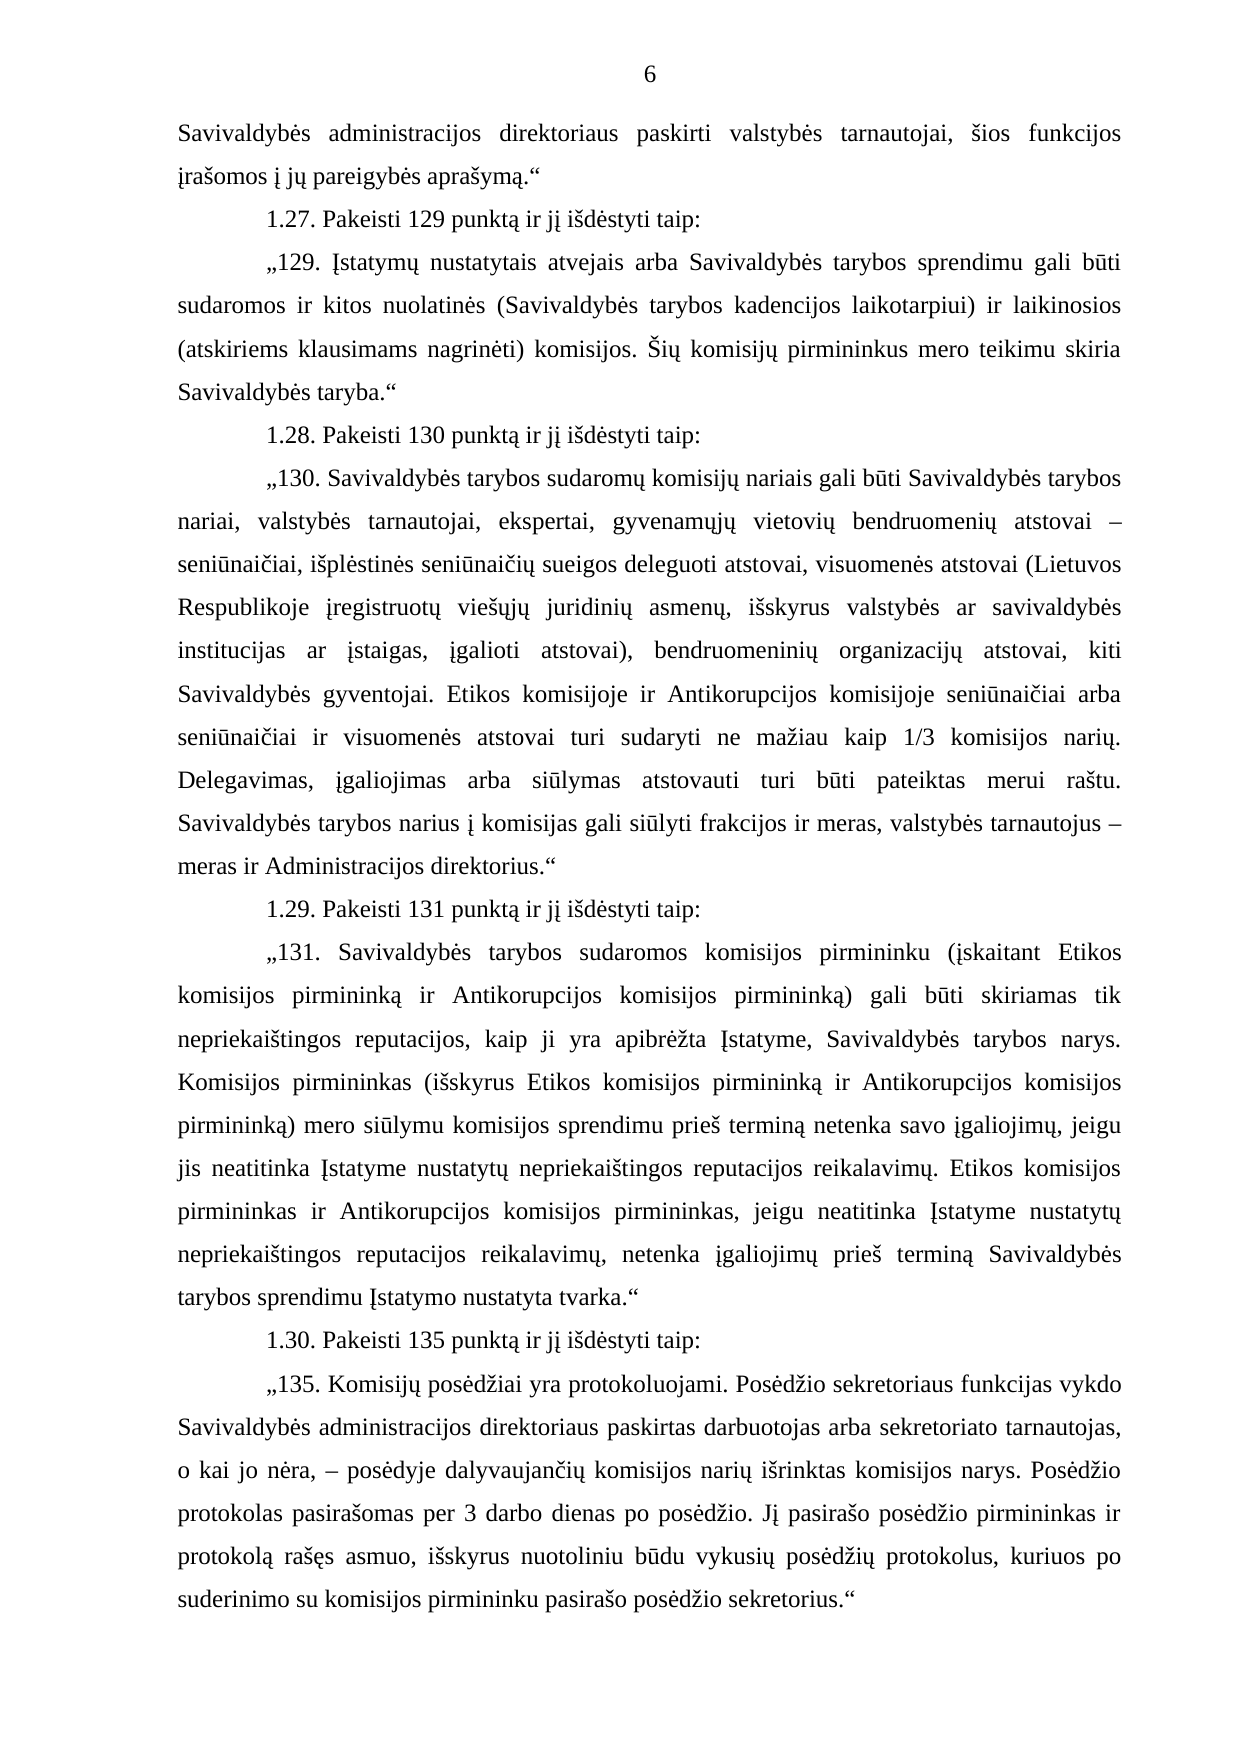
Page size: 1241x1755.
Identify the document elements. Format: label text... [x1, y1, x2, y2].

text „129. Įstatymų nustatytais atvejais arba Savivaldybės tarybos sprendimu gali būti sudaromos ir kitos nuolatinės (Savivaldybės tarybos kadencijos laikotarpiui) ir laikinosios (atskiriems klausimams nagrinėti) komisijos. Šių komisijų pirmininkus mero teikimu skiria Savivaldybės taryba.“ [177, 247, 1122, 406]
text 1.30. Pakeisti 135 punktą ir jį išdėstyti taip: [177, 1326, 1122, 1354]
text 1.29. Pakeisti 131 punktą ir jį išdėstyti taip: [177, 894, 1122, 923]
text „130. Savivaldybės tarybos sudaromų komisijų nariais gali būti Savivaldybės tarybos nariai, valstybės tarnautojai, ekspertai, gyvenamųjų vietovių bendruomenių atstovai – seniūnaičiai, išplėstinės seniūnaičių sueigos deleguoti atstovai, visuomenės atstovai (Lietuvos Respublikoje įregistruotų viešųjų juridinių asmenų, išskyrus valstybės ar savivaldybės institucijas ar įstaigas, įgalioti atstovai), bendruomeninių organizacijų atstovai, kiti Savivaldybės gyventojai. Etikos komisijoje ir Antikorupcijos komisijoje seniūnaičiai arba seniūnaičiai ir visuomenės atstovai turi sudaryti ne mažiau kaip 1/3 komisijos narių. Delegavimas, įgaliojimas arba siūlymas atstovauti turi būti pateiktas merui raštu. Savivaldybės tarybos narius į komisijas gali siūlyti frakcijos ir meras, valstybės tarnautojus – meras ir Administracijos direktorius.“ [177, 463, 1122, 880]
text 1.28. Pakeisti 130 punktą ir jį išdėstyti taip: [177, 420, 1122, 449]
text „135. Komisijų posėdžiai yra protokoluojami. Posėdžio sekretoriaus funkcijas vykdo Savivaldybės administracijos direktoriaus paskirtas darbuotojas arba sekretoriato tarnautojas, o kai jo nėra, – posėdyje dalyvaujančių komisijos narių išrinktas komisijos narys. Posėdžio protokolas pasirašomas per 3 darbo dienas po posėdžio. Jį pasirašo posėdžio pirmininkas ir protokolą rašęs asmuo, išskyrus nuotoliniu būdu vykusių posėdžių protokolus, kuriuos po suderinimo su komisijos pirmininku pasirašo posėdžio sekretorius.“ [177, 1369, 1122, 1613]
text Savivaldybės administracijos direktoriaus paskirti valstybės tarnautojai, šios funkcijos įrašomos į jų pareigybės aprašymą.“ [177, 118, 1122, 190]
text 1.27. Pakeisti 129 punktą ir jį išdėstyti taip: [177, 204, 1122, 233]
text „131. Savivaldybės tarybos sudaromos komisijos pirmininku (įskaitant Etikos komisijos pirmininką ir Antikorupcijos komisijos pirmininką) gali būti skiriamas tik nepriekaištingos reputacijos, kaip ji yra apibrėžta Įstatyme, Savivaldybės tarybos narys. Komisijos pirmininkas (išskyrus Etikos komisijos pirmininką ir Antikorupcijos komisijos pirmininką) mero siūlymu komisijos sprendimu prieš terminą netenka savo įgaliojimų, jeigu jis neatitinka Įstatyme nustatytų nepriekaištingos reputacijos reikalavimų. Etikos komisijos pirmininkas ir Antikorupcijos komisijos pirmininkas, jeigu neatitinka Įstatyme nustatytų nepriekaištingos reputacijos reikalavimų, netenka įgaliojimų prieš terminą Savivaldybės tarybos sprendimu Įstatymo nustatyta tvarka.“ [177, 937, 1122, 1311]
